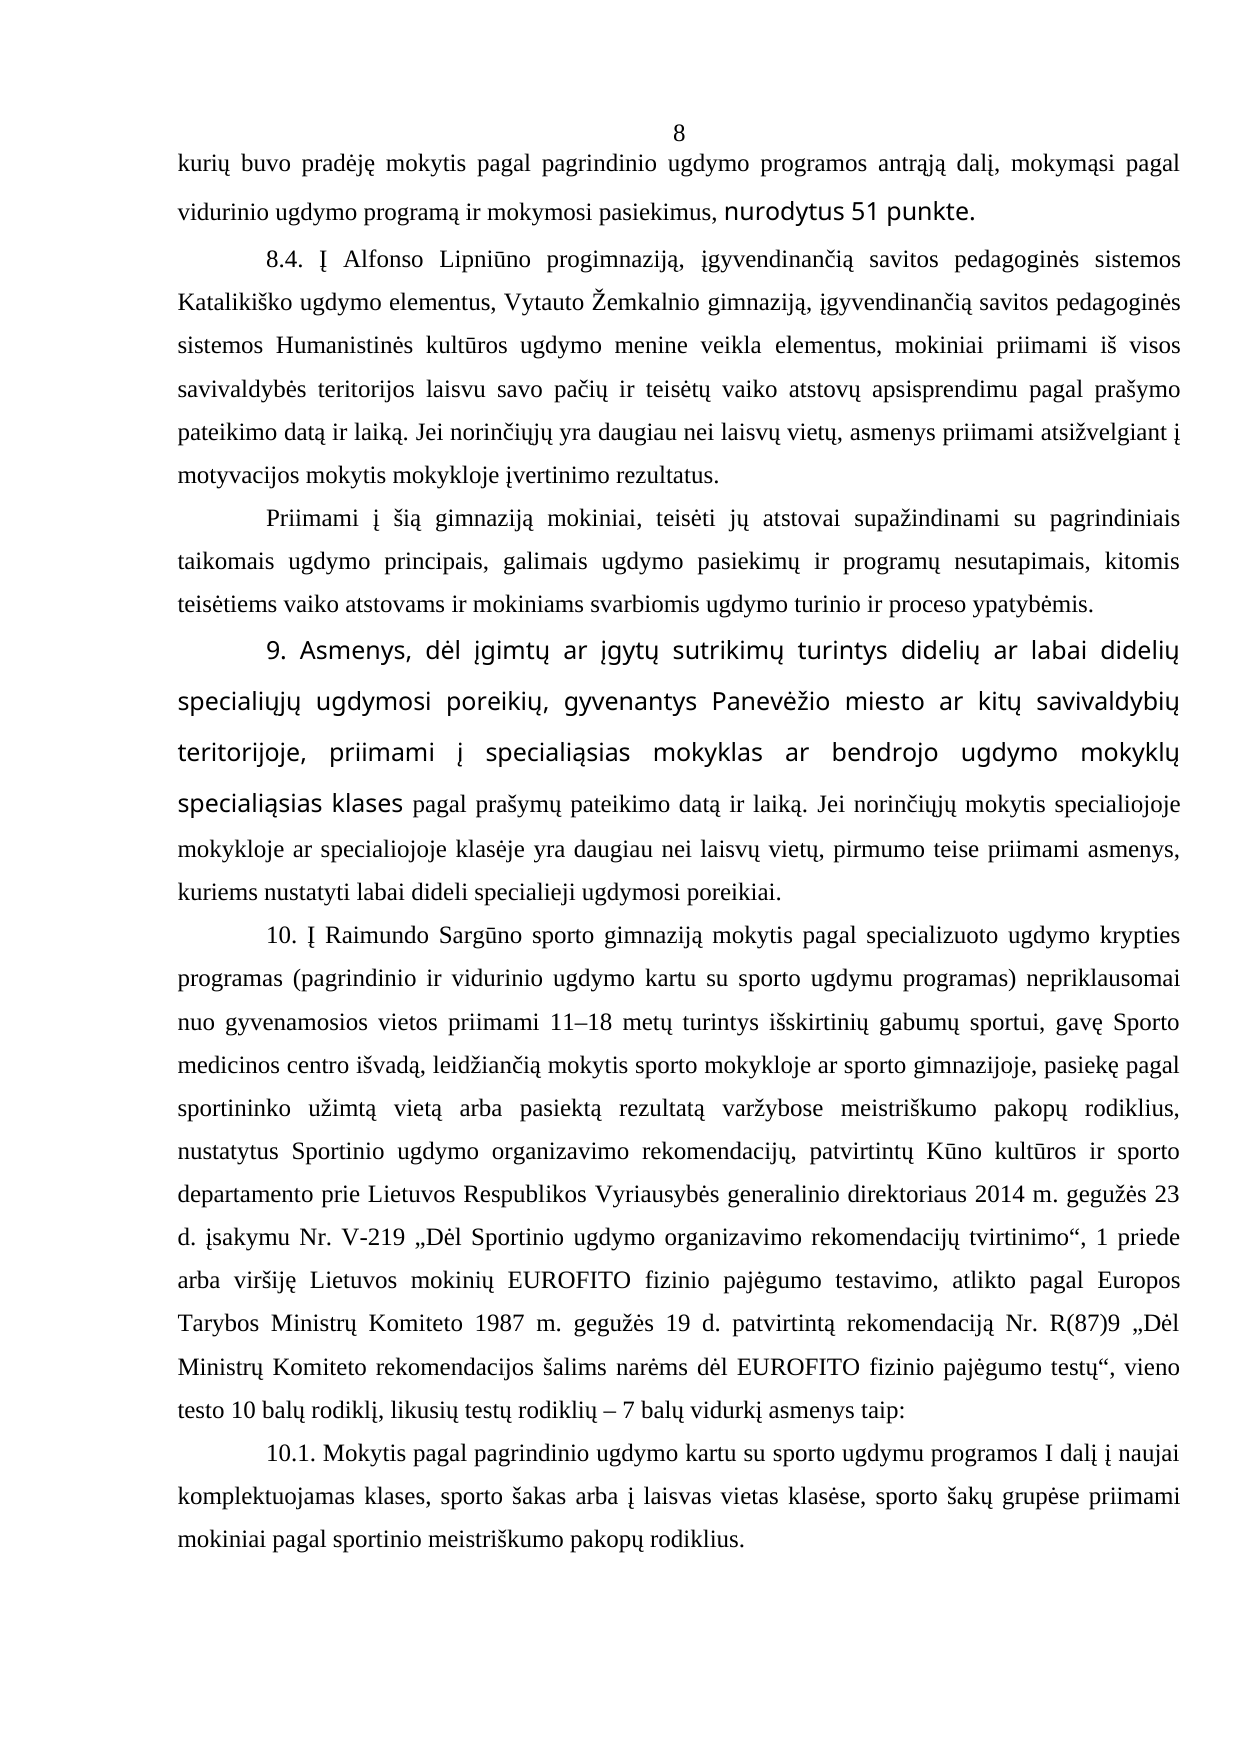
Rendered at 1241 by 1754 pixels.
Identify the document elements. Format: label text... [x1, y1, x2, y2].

text kurių buvo pradėję mokytis pagal pagrindinio ugdymo programos antrąją dalį, mokymąsi pagal vidurinio ugdymo programą ir mokymosi pasiekimus, nurodytus 51 punkte. [177, 148, 1181, 227]
text 8.4. Į Alfonso Lipniūno progimnaziją, įgyvendinančią savitos pedagoginės sistemos Katalikiško ugdymo elementus, Vytauto Žemkalnio gimnaziją, įgyvendinančią savitos pedagoginės sistemos Humanistinės kultūros ugdymo menine veikla elementus, mokiniai priimami iš visos savivaldybės teritorijos laisvu savo pačių ir teisėtų vaiko atstovų apsisprendimu pagal prašymo pateikimo datą ir laiką. Jei norinčiųjų yra daugiau nei laisvų vietų, asmenys priimami atsižvelgiant į motyvacijos mokytis mokykloje įvertinimo rezultatus. [177, 244, 1181, 489]
text 10. Į Raimundo Sargūno sporto gimnaziją mokytis pagal specializuoto ugdymo krypties programas (pagrindinio ir vidurinio ugdymo kartu su sporto ugdymu programas) nepriklausomai nuo gyvenamosios vietos priimami 11–18 metų turintys išskirtinių gabumų sportui, gavę Sporto medicinos centro išvadą, leidžiančią mokytis sporto mokykloje ar sporto gimnazijoje, pasiekę pagal sportininko užimtą vietą arba pasiektą rezultatą varžybose meistriškumo pakopų rodiklius, nustatytus Sportinio ugdymo organizavimo rekomendacijų, patvirtintų Kūno kultūros ir sporto departamento prie Lietuvos Respublikos Vyriausybės generalinio direktoriaus 2014 m. gegužės 23 d. įsakymu Nr. V-219 „Dėl Sportinio ugdymo organizavimo rekomendacijų tvirtinimo“, 1 priede arba viršiję Lietuvos mokinių EUROFITO fizinio pajėgumo testavimo, atlikto pagal Europos Tarybos Ministrų Komiteto 1987 m. gegužės 19 d. patvirtintą rekomendaciją Nr. R(87)9 „Dėl Ministrų Komiteto rekomendacijos šalims narėms dėl EUROFITO fizinio pajėgumo testų“, vieno testo 10 balų rodiklį, likusių testų rodiklių – 7 balų vidurkį asmenys taip: [177, 920, 1181, 1423]
text 10.1. Mokytis pagal pagrindinio ugdymo kartu su sporto ugdymu programos I dalį į naujai komplektuojamas klases, sporto šakas arba į laisvas vietas klasėse, sporto šakų grupėse priimami mokiniai pagal sportinio meistriškumo pakopų rodiklius. [177, 1438, 1181, 1553]
text 9. Asmenys, dėl įgimtų ar įgytų sutrikimų turintys didelių ar labai didelių specialiųjų ugdymosi poreikių, gyvenantys Panevėžio miesto ar kitų savivaldybių teritorijoje, priimami į specialiąsias mokyklas ar bendrojo ugdymo mokyklų specialiąsias klases pagal prašymų pateikimo datą ir laiką. Jei norinčiųjų mokytis specialiojoje mokykloje ar specialiojoje klasėje yra daugiau nei laisvų vietų, pirmumo teise priimami asmenys, kuriems nustatyti labai dideli specialieji ugdymosi poreikiai. [177, 632, 1181, 906]
text Priimami į šią gimnaziją mokiniai, teisėti jų atstovai supažindinami su pagrindiniais taikomais ugdymo principais, galimais ugdymo pasiekimų ir programų nesutapimais, kitomis teisėtiems vaiko atstovams ir mokiniams svarbiomis ugdymo turinio ir proceso ypatybėmis. [177, 503, 1181, 618]
